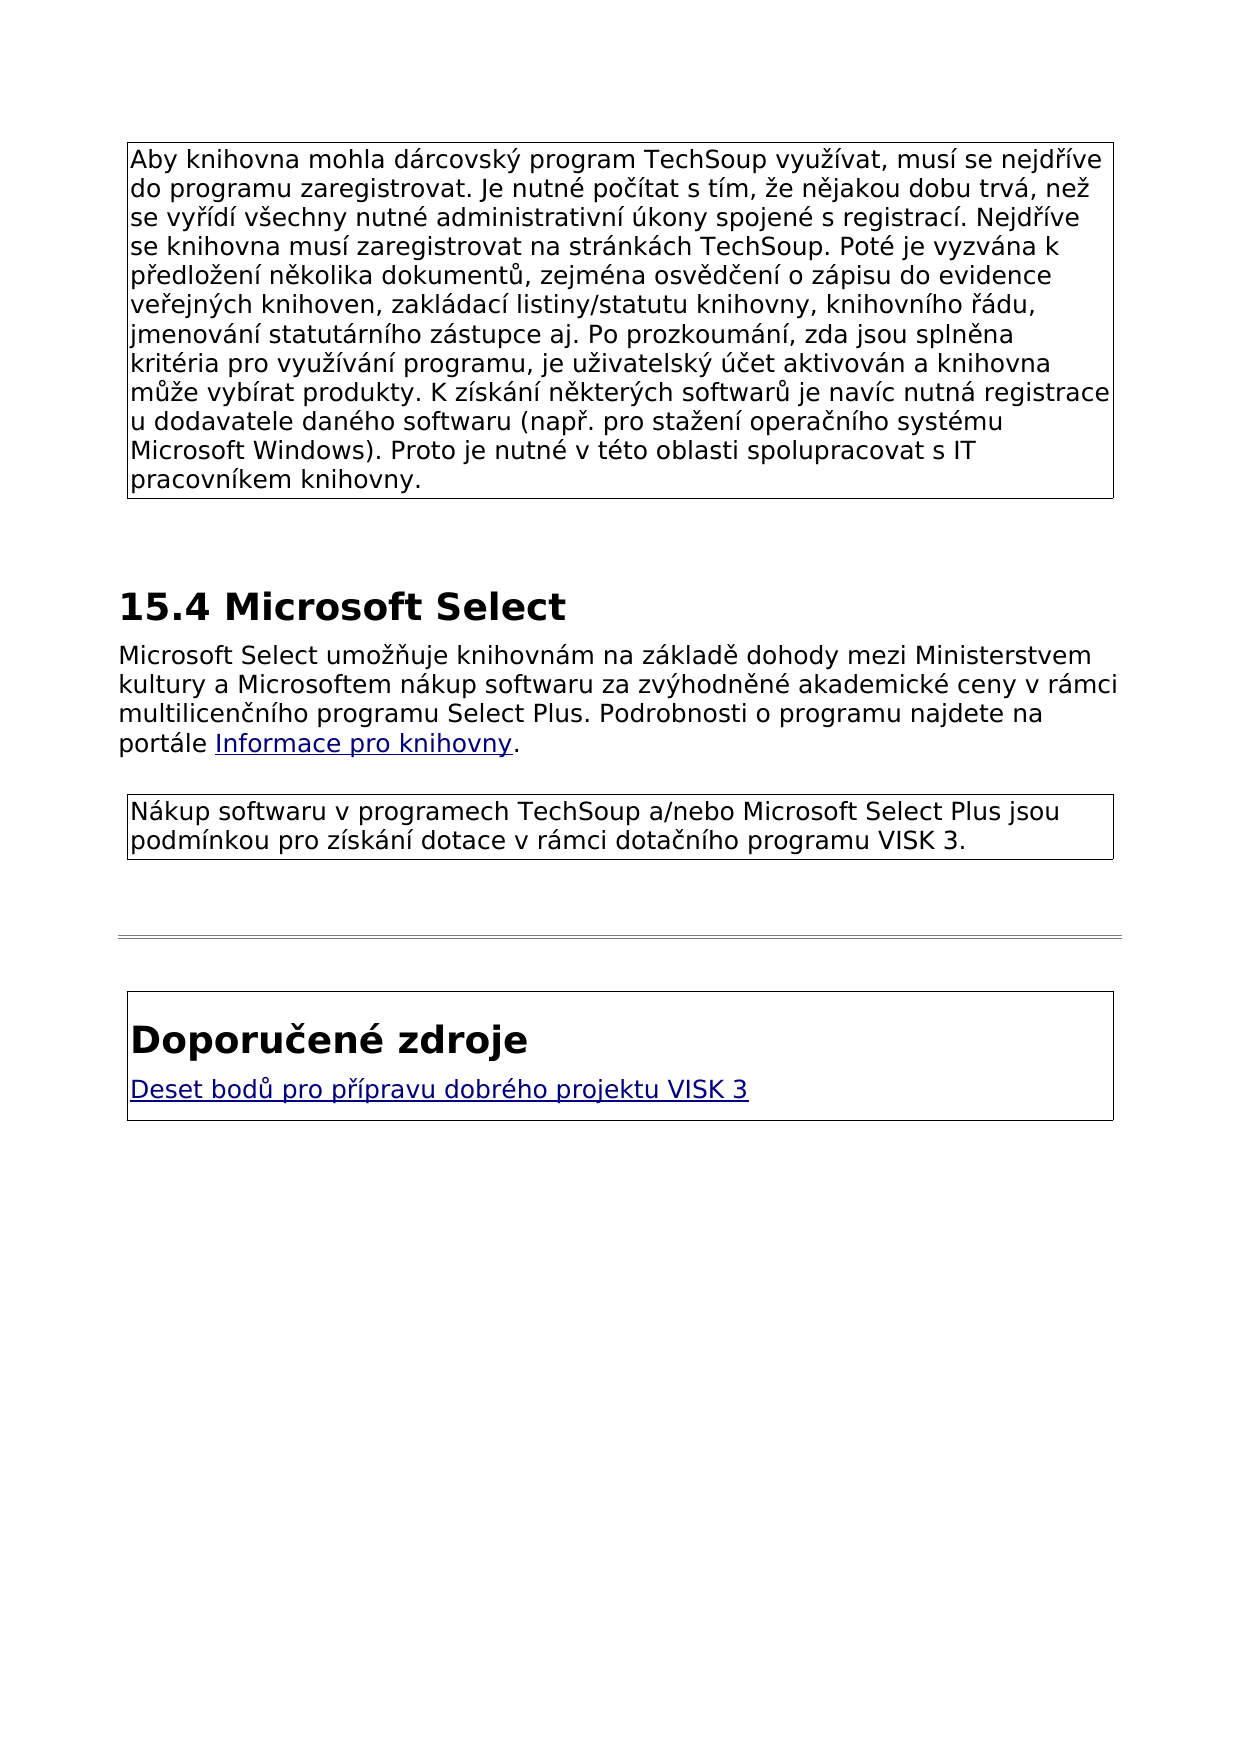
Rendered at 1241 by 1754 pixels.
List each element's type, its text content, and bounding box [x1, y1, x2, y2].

table_header Aby knihovna mohla dárcovský program TechSoup využívat, musí se nejdříve do programu zaregistrovat. Je nutné počítat s tím, že nějakou dobu trvá, než se vyřídí všechny nutné administrativní úkony spojené s registrací. Nejdříve se knihovna musí zaregistrovat na stránkách TechSoup. Poté je vyzvána k předložení několika dokumentů, zejména osvědčení o zápisu do evidence veřejných knihoven, zakládací listiny/statutu knihovny, knihovního řádu, jmenování statutárního zástupce aj. Po prozkoumání, zda jsou splněna kritéria pro využívání programu, je uživatelský účet aktivován a knihovna může vybírat produkty. K získání některých softwarů je navíc nutná registrace u dodavatele daného softwaru (např. pro stažení operačního systému Microsoft Windows). Proto je nutné v této oblasti spolupracovat s IT pracovníkem knihovny. [128, 143, 1113, 498]
subtitle 15.4 Microsoft Select [118, 585, 1122, 629]
text Microsoft Select umožňuje knihovnám na základě dohody mezi Ministerstvem kultury a Microsoftem nákup softwaru za zvýhodněné akademické ceny v rámci multilicenčního programu Select Plus. Podrobnosti o programu najdete na portále Informace pro knihovny. [118, 641, 1122, 758]
table_header Doporučené zdroje Deset bodů pro přípravu dobrého projektu VISK 3 [128, 992, 1113, 1120]
table_header Nákup softwaru v programech TechSoup a/nebo Microsoft Select Plus jsou podmínkou pro získání dotace v rámci dotačního programu VISK 3. [128, 795, 1113, 858]
